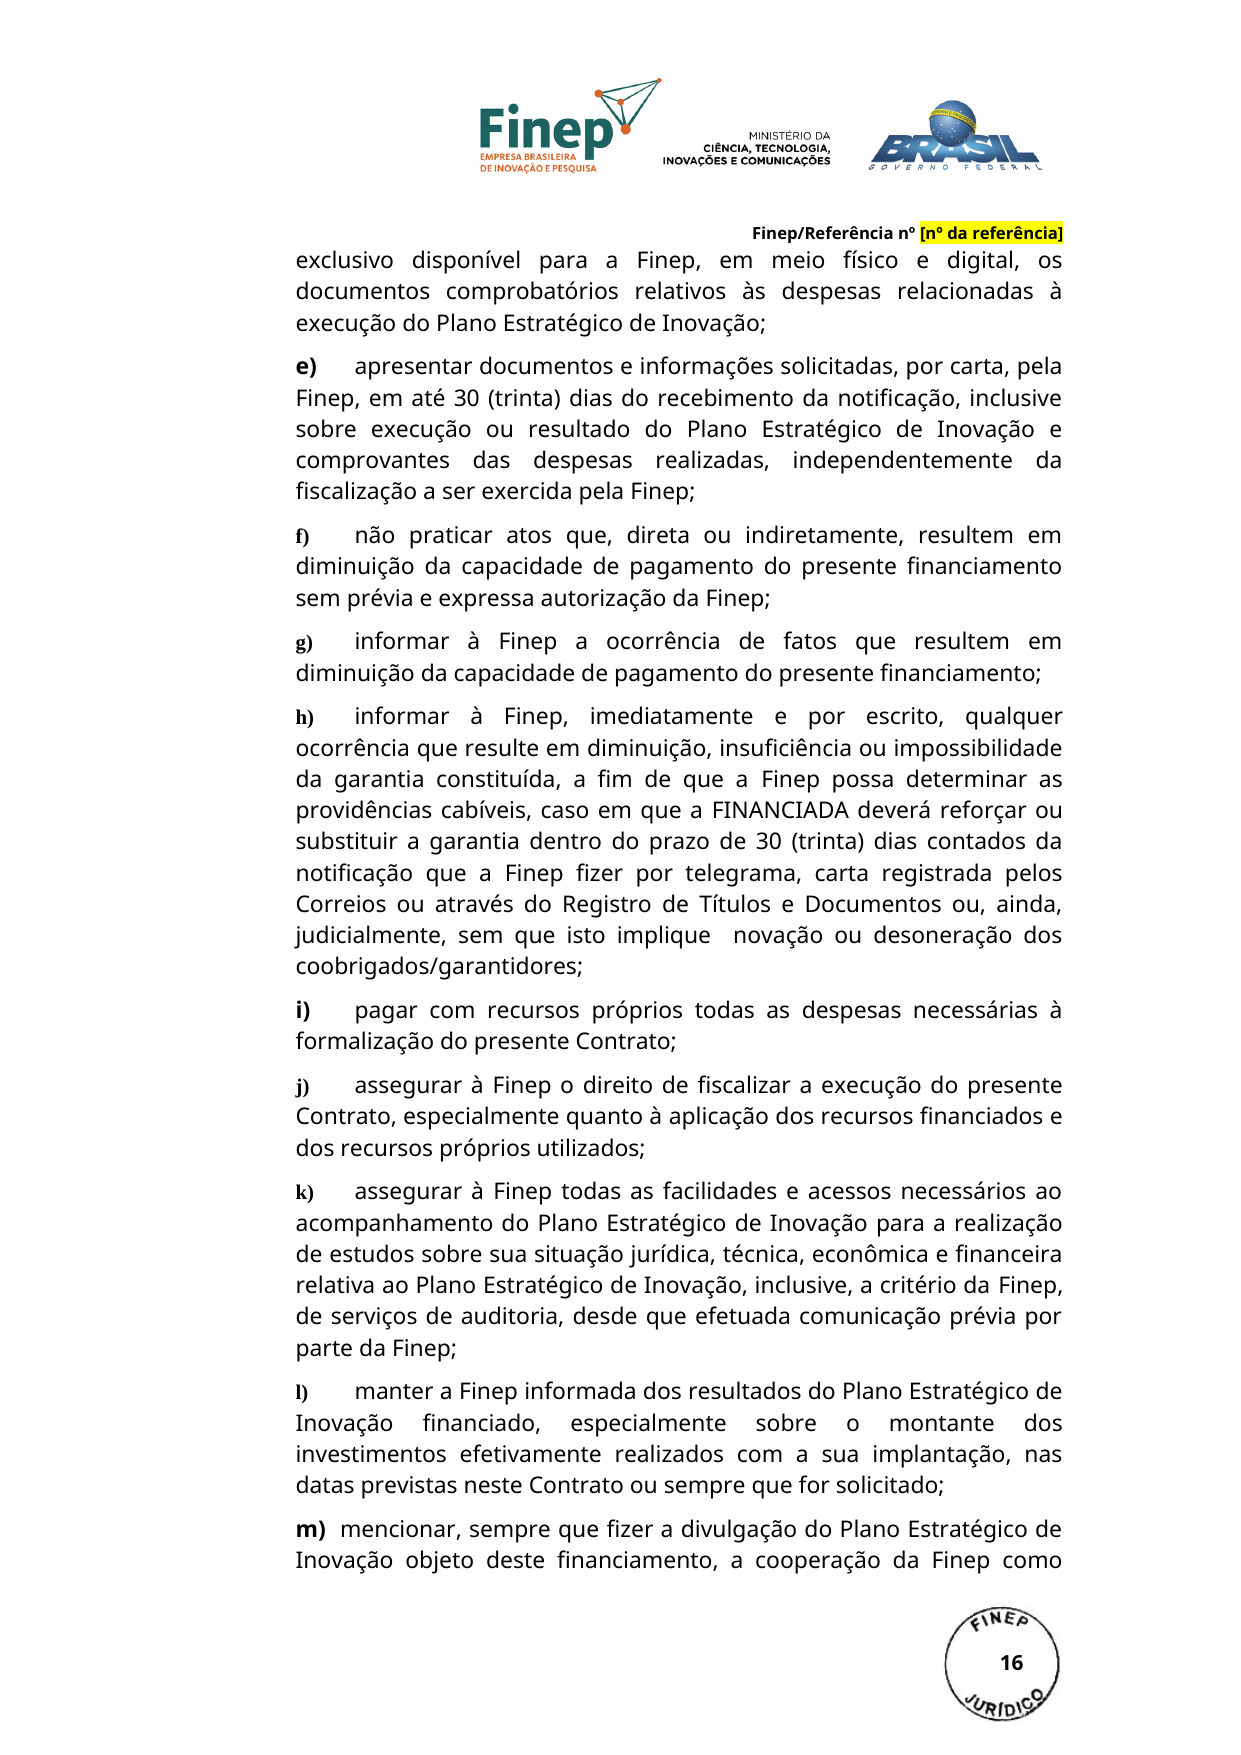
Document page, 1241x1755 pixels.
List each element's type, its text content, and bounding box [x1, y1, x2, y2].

list manter pelo prazo de 5 (cinco) anos a contar do vencimento da última parcela de amortização do presente financiamento, em arquivo exclusivo disponível para a Finep, em meio físico e digital, os documentos comprobatórios relativos às despesas relacionadas à execução do Plano Estratégico de Inovação; [295, 244, 1063, 338]
list pagar com recursos próprios todas as despesas necessárias à formalização do presente Contrato; [295, 994, 1063, 1057]
list assegurar à Finep todas as facilidades e acessos necessários ao acompanhamento do Plano Estratégico de Inovação para a realização de estudos sobre sua situação jurídica, técnica, econômica e financeira relativa ao Plano Estratégico de Inovação, inclusive, a critério da Finep, de serviços de auditoria, desde que efetuada comunicação prévia por parte da Finep; [295, 1175, 1063, 1363]
list assegurar à Finep o direito de fiscalizar a execução do presente Contrato, especialmente quanto à aplicação dos recursos financiados e dos recursos próprios utilizados; [295, 1069, 1063, 1163]
list informar à Finep, imediatamente e por escrito, qualquer ocorrência que resulte em diminuição, insuficiência ou impossibilidade da garantia constituída, a fim de que a Finep possa determinar as providências cabíveis, caso em que a FINANCIADA deverá reforçar ou substituir a garantia dentro do prazo de 30 (trinta) dias contados da notificação que a Finep fizer por telegrama, carta registrada pelos Correios ou através do Registro de Títulos e Documentos ou, ainda, judicialmente, sem que isto implique novação ou desoneração dos coobrigados/garantidores; [295, 700, 1063, 982]
list informar à Finep a ocorrência de fatos que resultem em diminuição da capacidade de pagamento do presente financiamento; [295, 625, 1063, 688]
list não praticar atos que, direta ou indiretamente, resultem em diminuição da capacidade de pagamento do presente financiamento sem prévia e expressa autorização da Finep; [295, 519, 1063, 613]
list mencionar, sempre que fizer a divulgação do Plano Estratégico de Inovação objeto deste financiamento, a cooperação da Finep como [295, 1513, 1063, 1575]
list manter a Finep informada dos resultados do Plano Estratégico de Inovação financiado, especialmente sobre o montante dos investimentos efetivamente realizados com a sua implantação, nas datas previstas neste Contrato ou sempre que for solicitado; [295, 1375, 1063, 1500]
list apresentar documentos e informações solicitadas, por carta, pela Finep, em até 30 (trinta) dias do recebimento da notificação, inclusive sobre execução ou resultado do Plano Estratégico de Inovação e comprovantes das despesas realizadas, independentemente da fiscalização a ser exercida pela Finep; [295, 350, 1063, 507]
